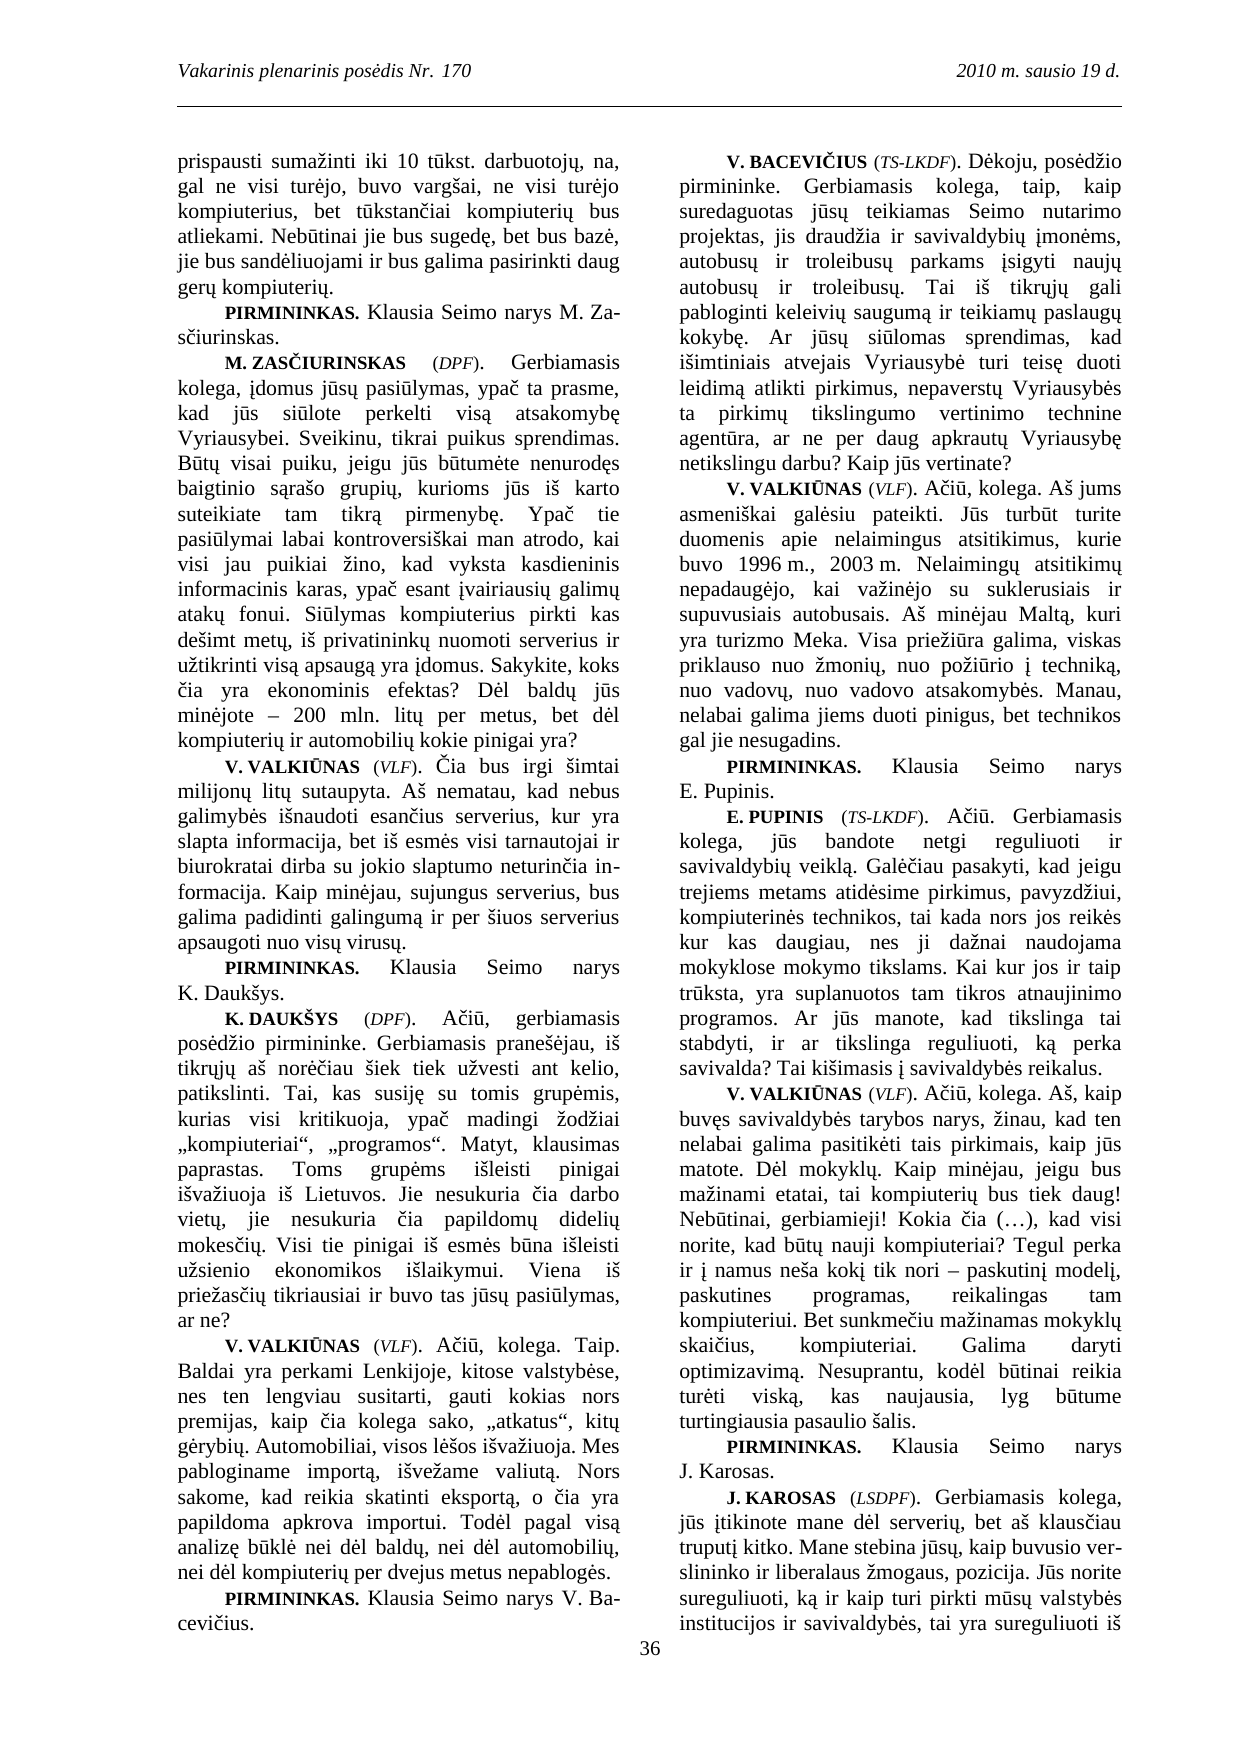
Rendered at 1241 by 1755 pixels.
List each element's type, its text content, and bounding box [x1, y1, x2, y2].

text M. ZASČIURINSKAS (DPF). Gerbiamasis kolega, įdomus jūsų pasiūlymas, ypač ta prasme, kad jūs siūlote perkelti visą atsakomybę Vyriausybei. Sveikinu, tikrai puikus sprendimas. Būtų visai puiku, jeigu jūs būtumėte nenurodęs baigtinio są­rašo grupių, kurioms jūs iš karto suteikiate tam tikrą pirmenybę. Ypač tie pasiūlymai labai kontroversiškai man atrodo, kai visi jau puikiai žino, kad vyksta kasdieninis informacinis karas, ypač esant įvairiausių galimų atakų fonui. Siūlymas kompiuterius pirkti kas dešimt metų, iš privatininkų nuomoti serverius ir užtikrinti visą apsaugą yra įdomus. Sakykite, koks čia yra ekonominis efektas? Dėl baldų jūs minėjote – 200 mln. litų per metus, bet dėl kompiuterių ir automobilių kokie pinigai yra? [177, 349, 620, 753]
text V. VALKIŪNAS (VLF). Ačiū, kolega. Taip. Baldai yra perkami Lenkijoje, kitose valstybėse, nes ten lengviau susitarti, gauti kokias nors premijas, kaip čia kolega sako, „atkatus“, kitų gėrybių. Automobiliai, visos lėšos išvažiuoja. Mes pabloginame importą, išvežame valiutą. Nors sakome, kad reikia skatinti eksportą, o čia yra papildoma apkrova importui. Todėl pagal visą analizę būklė nei dėl baldų, nei dėl automobilių, nei dėl kompiuterių per dvejus metus nepablogės. [177, 1332, 620, 1584]
text prispausti sumažinti iki 10 tūkst. darbuotojų, na, gal ne visi turėjo, buvo vargšai, ne visi turėjo kompiuterius, bet tūkstančiai kompiuterių bus atliekami. Nebūtinai jie bus sugedę, bet bus bazė, jie bus sandėliuojami ir bus galima pasirinkti daug gerų kompiuterių. [177, 148, 620, 299]
text PIRMININKAS. Klausia Seimo narys E. Pupinis. [679, 753, 1122, 803]
text PIRMININKAS. Klausia Seimo narys V. Ba­cevičius. [177, 1584, 620, 1635]
text E. PUPINIS (TS-LKDF). Ačiū. Gerbiamasis kolega, jūs bandote netgi reguliuoti ir savivaldybių veiklą. Galėčiau pasakyti, kad jeigu trejiems metams atidėsime pirkimus, pavyzdžiui, kompiuterinės technikos, tai kada nors jos reikės kur kas daugiau, nes ji dažnai naudojama mokyklose mokymo tikslams. Kai kur jos ir taip trūksta, yra suplanuotos tam tikros atnaujinimo programos. Ar jūs manote, kad tikslinga tai stabdyti, ir ar tikslinga reguliuoti, ką perka savivalda? Tai kišimasis į savivaldybės reikalus. [679, 803, 1122, 1080]
text PIRMININKAS. Klausia Seimo narys M. Za­sčiurinskas. [177, 299, 620, 349]
text J. KAROSAS (LSDPF). Gerbiamasis kolega, jūs įtikinote mane dėl serverių, bet aš klausčiau truputį kitko. Mane stebina jūsų, kaip buvusio ver­slininko ir liberalaus žmogaus, pozicija. Jūs norite sureguliuoti, ką ir kaip turi pirkti mūsų val­stybės institucijos ir savivaldybės, tai yra sureguliuoti iš [679, 1484, 1122, 1635]
text PIRMININKAS. Klausia Seimo narys J. Karosas. [679, 1433, 1122, 1484]
text PIRMININKAS. Klausia Seimo narys K. Daukšys. [177, 954, 620, 1005]
text V. VALKIŪNAS (VLF). Ačiū, kolega. Aš jums asmeniškai galėsiu pateikti. Jūs turbūt turite duomenis apie nelaimingus atsitikimus, kurie buvo 1996 m., 2003 m. Nelaimingų atsitikimų nepadaugėjo, kai važinėjo su suklerusiais ir supuvusiais autobusais. Aš minėjau Maltą, kuri yra turizmo Meka. Visa priežiūra galima, viskas priklauso nuo žmonių, nuo požiūrio į techniką, nuo vadovų, nuo vadovo atsakomybės. Manau, nelabai galima jiems duoti pinigus, bet technikos gal jie nesugadins. [679, 475, 1122, 753]
text K. DAUKŠYS (DPF). Ačiū, gerbiamasis posėdžio pirmininke. Gerbiamasis pranešėjau, iš tikrųjų aš norėčiau šiek tiek užvesti ant kelio, patikslinti. Tai, kas susiję su tomis grupėmis, kurias visi kritikuoja, ypač madingi žodžiai „kompiuteriai“, „programos“. Matyt, klausimas paprastas. Toms grupėms išleisti pinigai išvažiuoja iš Lietuvos. Jie nesukuria čia darbo vietų, jie nesukuria čia papildomų didelių mokesčių. Visi tie pinigai iš esmės būna išleisti užsienio ekonomikos išlaikymui. Vie­na iš priežasčių tikriausiai ir buvo tas jūsų pasiūlymas, ar ne? [177, 1005, 620, 1332]
text V. BACEVIČIUS (TS-LKDF). Dėkoju, posėdžio pirmininke. Gerbiamasis kolega, taip, kaip suredaguotas jūsų teikiamas Seimo nutarimo projektas, jis draudžia ir savivaldybių įmonėms, autobusų ir troleibusų parkams įsigyti naujų autobusų ir troleibusų. Tai iš tikrųjų gali pabloginti keleivių saugumą ir teikiamų paslaugų kokybę. Ar jūsų siūlomas sprendimas, kad išimtiniais atvejais Vyriausybė turi teisę duoti leidimą atlikti pirkimus, nepaverstų Vyriausybės ta pirkimų tikslingumo vertinimo technine agentūra, ar ne per daug apkrautų Vyriausybę netikslingu darbu? Kaip jūs vertinate? [679, 148, 1122, 475]
text V. VALKIŪNAS (VLF). Čia bus irgi šimtai milijonų litų sutaupyta. Aš nematau, kad nebus galimybės išnaudoti esančius serverius, kur yra sla­pta informacija, bet iš esmės visi tarnautojai ir biurokratai dirba su jokio slaptumo neturinčia in­formacija. Kaip minėjau, sujungus serverius, bus galima padidinti galingumą ir per šiuos serverius apsaugoti nuo visų virusų. [177, 753, 620, 954]
text V. VALKIŪNAS (VLF). Ačiū, kolega. Aš, kaip buvęs savivaldybės tarybos narys, žinau, kad ten nelabai galima pasitikėti tais pirkimais, kaip jūs matote. Dėl mokyklų. Kaip minėjau, jeigu bus mažinami etatai, tai kompiuterių bus tiek daug! Nebūtinai, gerbiamieji! Kokia čia (…), kad visi norite, kad būtų nauji kompiuteriai? Tegul perka ir į namus neša kokį tik nori – paskutinį modelį, paskutines programas, reikalingas tam kompiuteriui. Bet sunkmečiu mažinamas mokyklų skaičius, kompiuteriai. Galima daryti optimizavimą. Nesuprantu, kodėl būtinai reikia turėti viską, kas naujausia, lyg būtume turtingiausia pasaulio šalis. [679, 1080, 1122, 1433]
